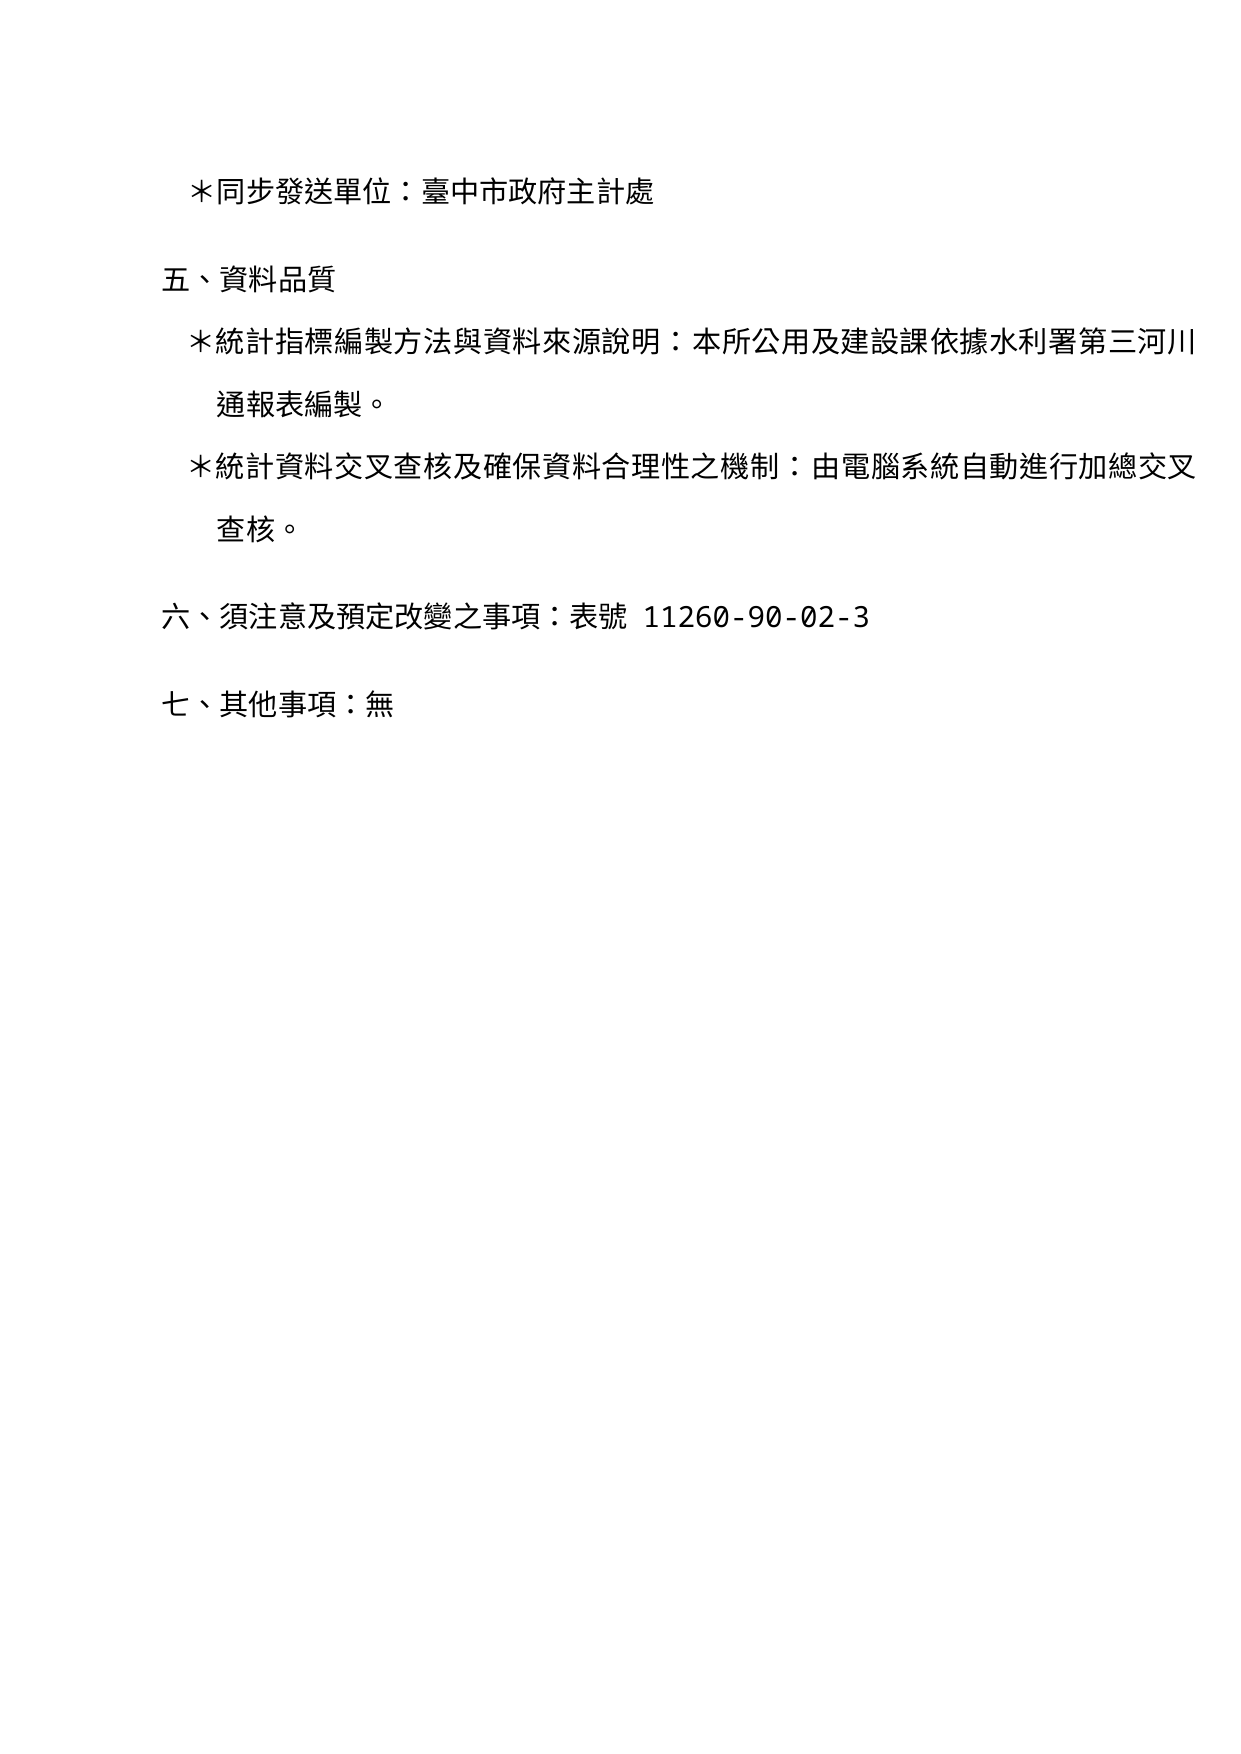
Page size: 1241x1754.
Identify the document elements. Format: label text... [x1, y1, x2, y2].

table_header ＊同步發送單位：臺中市政府主計處 五、資料品質 ＊統計指標編製方法與資料來源說明：本所公用及建設課依據水利署第三河川通報表編製。 ＊統計資料交叉查核及確保資料合理性之機制：由電腦系統自動進行加總交叉查核。 六、須注意及預定改變之事項：表號 11260-90-02-3 七、其他事項：無 [150, 148, 1209, 723]
